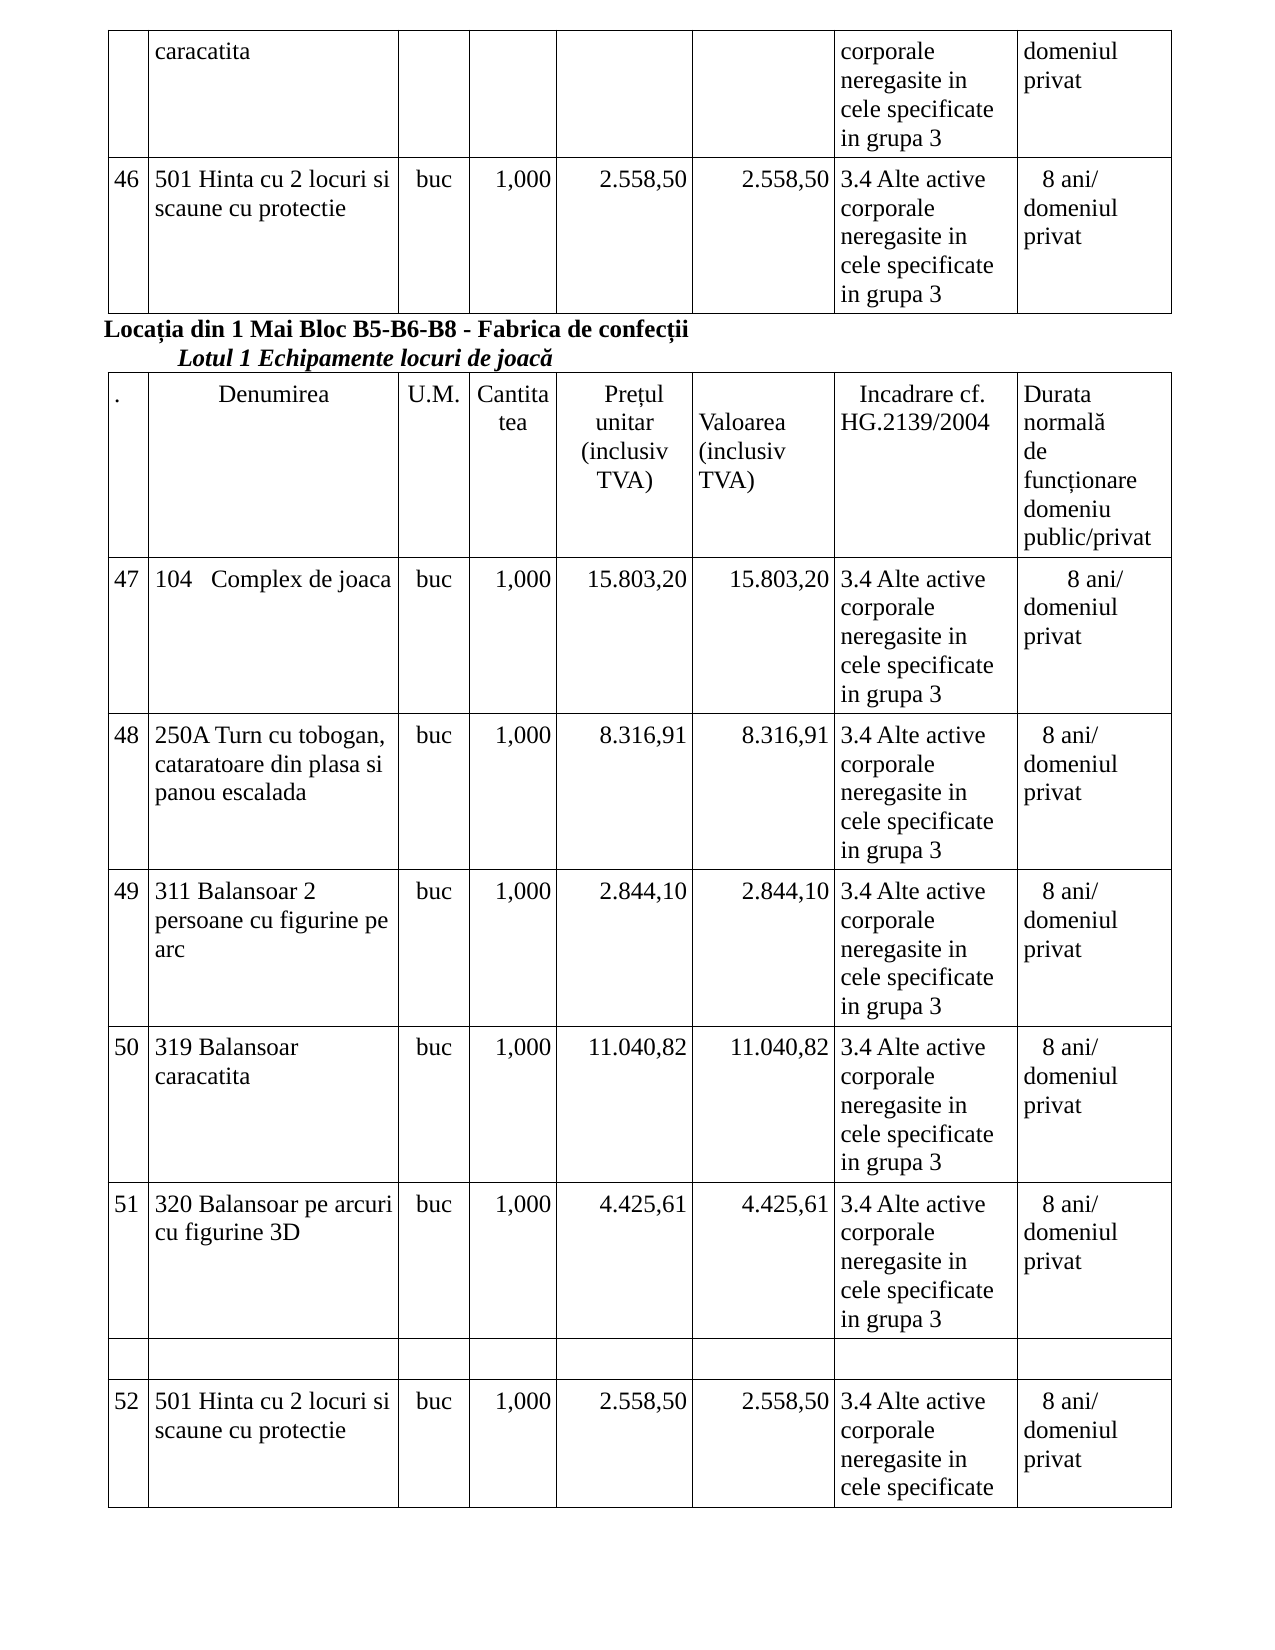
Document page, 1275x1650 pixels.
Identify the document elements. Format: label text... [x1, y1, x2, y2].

table_header Cantita tea [470, 373, 556, 557]
table_cell [557, 1339, 692, 1379]
text Locația din 1 Mai Bloc B5-B6-B8 - Fabrica de confecții [103, 314, 1125, 343]
table_cell [557, 31, 692, 157]
table_cell 46 [109, 158, 148, 313]
table_cell buc [399, 558, 469, 713]
text Lotul 1 Echipamente locuri de joacă [103, 343, 1125, 372]
table_cell 1,000 [470, 1183, 556, 1338]
table_cell 8 ani/ domeniul privat [1018, 714, 1171, 869]
table_header Incadrare cf. HG.2139/2004 [835, 373, 1017, 557]
table_cell 3.4 Alte active corporale neregasite in cele specificate in grupa 3 [835, 1027, 1017, 1182]
table_cell [835, 1339, 1017, 1379]
table_header Durata normală de funcționare domeniu public/privat [1018, 373, 1171, 557]
table_cell 501 Hinta cu 2 locuri si scaune cu protectie [149, 158, 398, 313]
table_cell [399, 1339, 469, 1379]
table_cell 3.4 Alte active corporale neregasite in cele specificate in grupa 3 [835, 158, 1017, 313]
table_header Prețul unitar (inclusiv TVA) [557, 373, 692, 557]
table_cell domeniul privat [1018, 31, 1171, 157]
table_cell 8 ani/ domeniul privat [1018, 870, 1171, 1026]
table_cell 1,000 [470, 1380, 556, 1507]
table_cell 311 Balansoar 2 persoane cu figurine pe arc [149, 870, 398, 1026]
table_cell 2.558,50 [557, 1380, 692, 1507]
table_cell 4.425,61 [693, 1183, 834, 1338]
table_cell 104 Complex de joaca [149, 558, 398, 713]
table_cell buc [399, 158, 469, 313]
table_cell 2.844,10 [693, 870, 834, 1026]
table_cell 250A Turn cu tobogan, cataratoare din plasa si panou escalada [149, 714, 398, 869]
table_cell 2.844,10 [557, 870, 692, 1026]
table_cell buc [399, 714, 469, 869]
table_cell [693, 1339, 834, 1379]
table_cell 3.4 Alte active corporale neregasite in cele specificate in grupa 3 [835, 870, 1017, 1026]
table_header Valoarea (inclusiv TVA) [693, 373, 834, 557]
table_cell 51 [109, 1183, 148, 1338]
table_cell 47 [109, 558, 148, 713]
table_header U.M. [399, 373, 469, 557]
table_cell 2.558,50 [693, 158, 834, 313]
table_cell 1,000 [470, 1027, 556, 1182]
table_cell 8 ani/ domeniul privat [1018, 1380, 1171, 1507]
table_cell corporale neregasite in cele specificate in grupa 3 [835, 31, 1017, 157]
table_cell caracatita [149, 31, 398, 157]
table_cell buc [399, 1380, 469, 1507]
table_cell 2.558,50 [693, 1380, 834, 1507]
table_cell 11.040,82 [693, 1027, 834, 1182]
table_cell 50 [109, 1027, 148, 1182]
table_cell 3.4 Alte active corporale neregasite in cele specificate [835, 1380, 1017, 1507]
table_cell 4.425,61 [557, 1183, 692, 1338]
table_cell [399, 31, 469, 157]
table_cell 2.558,50 [557, 158, 692, 313]
table_cell [470, 1339, 556, 1379]
table_cell 3.4 Alte active corporale neregasite in cele specificate in grupa 3 [835, 558, 1017, 713]
table_cell 1,000 [470, 158, 556, 313]
table_cell 8 ani/ domeniul privat [1018, 558, 1171, 713]
table_cell 15.803,20 [557, 558, 692, 713]
table_cell [1018, 1339, 1171, 1379]
table_cell 15.803,20 [693, 558, 834, 713]
table_cell 52 [109, 1380, 148, 1507]
table_cell 8.316,91 [557, 714, 692, 869]
table_cell 320 Balansoar pe arcuri cu figurine 3D [149, 1183, 398, 1338]
table_cell [470, 31, 556, 157]
table_cell 501 Hinta cu 2 locuri si scaune cu protectie [149, 1380, 398, 1507]
table_cell [149, 1339, 398, 1379]
table_header . [109, 373, 148, 557]
table_cell 1,000 [470, 714, 556, 869]
table_cell [693, 31, 834, 157]
table_cell 8 ani/ domeniul privat [1018, 158, 1171, 313]
table_cell 1,000 [470, 870, 556, 1026]
table_cell 49 [109, 870, 148, 1026]
table_cell [109, 1339, 148, 1379]
table_cell 48 [109, 714, 148, 869]
table_cell 3.4 Alte active corporale neregasite in cele specificate in grupa 3 [835, 1183, 1017, 1338]
table_cell buc [399, 1027, 469, 1182]
table_cell 11.040,82 [557, 1027, 692, 1182]
table_cell 8 ani/ domeniul privat [1018, 1027, 1171, 1182]
table_header Denumirea [149, 373, 398, 557]
table_cell 8 ani/ domeniul privat [1018, 1183, 1171, 1338]
table_cell buc [399, 870, 469, 1026]
table_cell 8.316,91 [693, 714, 834, 869]
table_cell 1,000 [470, 558, 556, 713]
table_cell 319 Balansoar caracatita [149, 1027, 398, 1182]
table_cell [109, 31, 148, 157]
table_cell buc [399, 1183, 469, 1338]
table_cell 3.4 Alte active corporale neregasite in cele specificate in grupa 3 [835, 714, 1017, 869]
